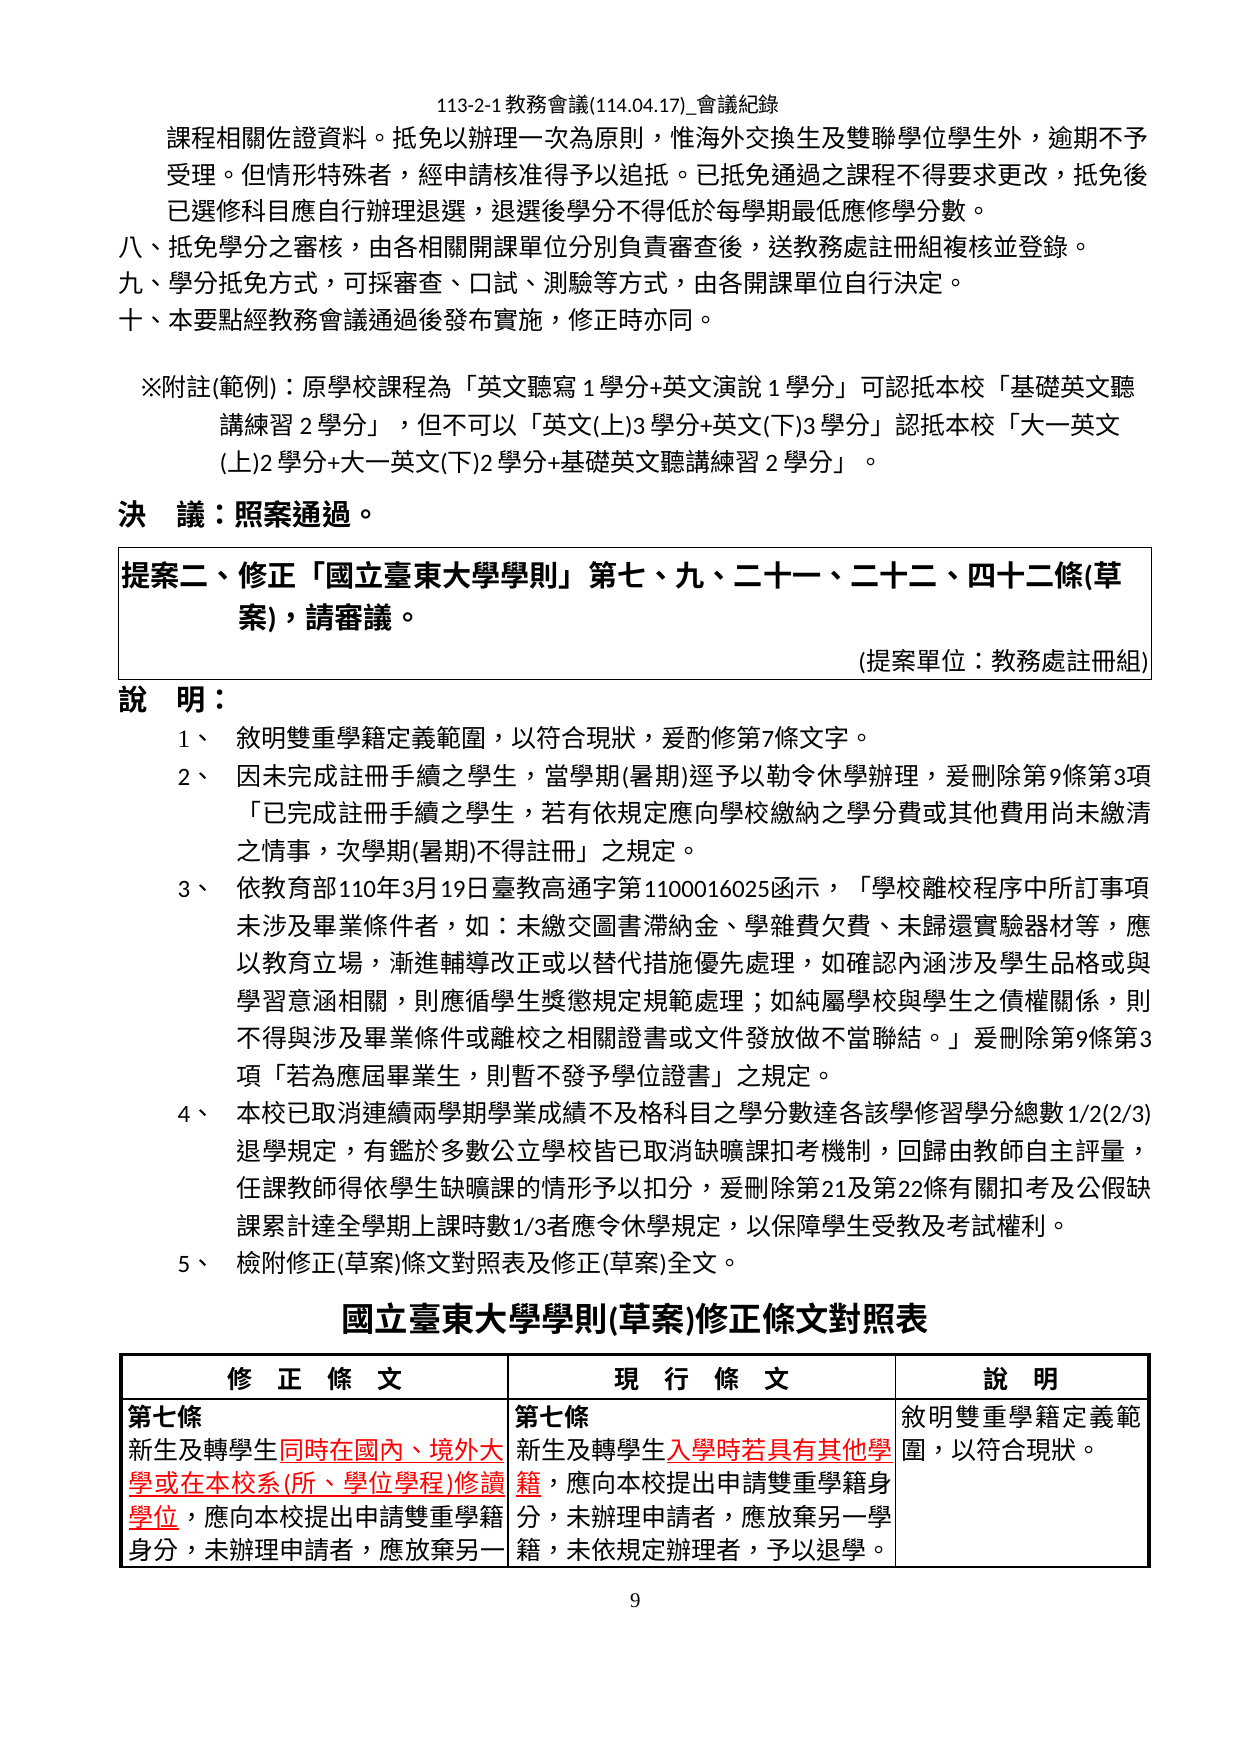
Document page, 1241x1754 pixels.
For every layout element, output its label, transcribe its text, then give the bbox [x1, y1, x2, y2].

table_cell 第七條 新生及轉學生同時在國內、境外大學或在本校系(所、學位學程)修讀學位，應向本校提出申請雙重學籍身分，未辦理申請者，應放棄另一 [123, 1400, 507, 1566]
table_header 修 正 條 文 [123, 1356, 507, 1398]
table_cell 敘明雙重學籍定義範圍，以符合現狀。 [896, 1400, 1147, 1566]
text 說 明： [118, 680, 1152, 717]
text 十、本要點經教務會議通過後發布實施，修正時亦同。 [118, 300, 1152, 336]
text 課程相關佐證資料。抵免以辦理一次為原則，惟海外交換生及雙聯學位學生外，逾期不予受理。但情形特殊者，經申請核准得予以追抵。已抵免通過之課程不得要求更改，抵免後已選修科目應自行辦理退選，退選後學分不得低於每學期最低應修學分數。 [118, 119, 1152, 228]
list 依教育部110年3月19日臺教高通字第1100016025函示，「學校離校程序中所訂事項未涉及畢業條件者，如：未繳交圖書滯納金、學雜費欠費、未歸還實驗器材等，應以教育立場，漸進輔導改正或以替代措施優先處理，如確認內涵涉及學生品格或與學習意涵相關，則應循學生獎懲規定規範處理；如純屬學校與學生之債權關係，則不得與涉及畢業條件或離校之相關證書或文件發放做不當聯結。」爰刪除第9條第3項「若為應屆畢業生，則暫不發予學位證書」之規定。 [177, 867, 1152, 1092]
text 九、學分抵免方式，可採審查、口試、測驗等方式，由各開課單位自行決定。 [118, 264, 1152, 300]
table_header 現 行 條 文 [509, 1356, 895, 1398]
text 決 議：照案通過。 [88, 492, 1152, 534]
text ※附註(範例)：原學校課程為「英文聽寫1學分+英文演說1學分」可認抵本校「基礎英文聽講練習2學分」，但不可以「英文(上)3學分+英文(下)3學分」認抵本校「大一英文(上)2學分+大一英文(下)2學分+基礎英文聽講練習2學分」。 [118, 367, 1152, 479]
table_cell 第七條 新生及轉學生入學時若具有其他學籍，應向本校提出申請雙重學籍身分，未辦理申請者，應放棄另一學籍，未依規定辦理者，予以退學。 [509, 1400, 895, 1566]
list 因未完成註冊手續之學生，當學期(暑期)逕予以勒令休學辦理，爰刪除第9條第3項「已完成註冊手續之學生，若有依規定應向學校繳納之學分費或其他費用尚未繳清之情事，次學期(暑期)不得註冊」之規定。 [177, 755, 1152, 867]
text 國立臺東大學學則(草案)修正條文對照表 [118, 1292, 1152, 1341]
list 敘明雙重學籍定義範圍，以符合現狀，爰酌修第7條文字。 [177, 717, 1152, 755]
list 本校已取消連續兩學期學業成績不及格科目之學分數達各該學修習學分總數1/2(2/3)退學規定，有鑑於多數公立學校皆已取消缺曠課扣考機制，回歸由教師自主評量，任課教師得依學生缺曠課的情形予以扣分，爰刪除第21及第22條有關扣考及公假缺課累計達全學期上課時數1/3者應令休學規定，以保障學生受教及考試權利。 [177, 1092, 1152, 1242]
list 檢附修正(草案)條文對照表及修正(草案)全文。 [177, 1242, 1152, 1280]
table_header 提案二、修正「國立臺東大學學則」第七、九、二十一、二十二、四十二條(草案)，請審議。 (提案單位：教務處註冊組) [119, 548, 1151, 679]
text 八、抵免學分之審核，由各相關開課單位分別負責審查後，送教務處註冊組複核並登錄。 [118, 228, 1152, 264]
table_header 說 明 [896, 1356, 1147, 1398]
